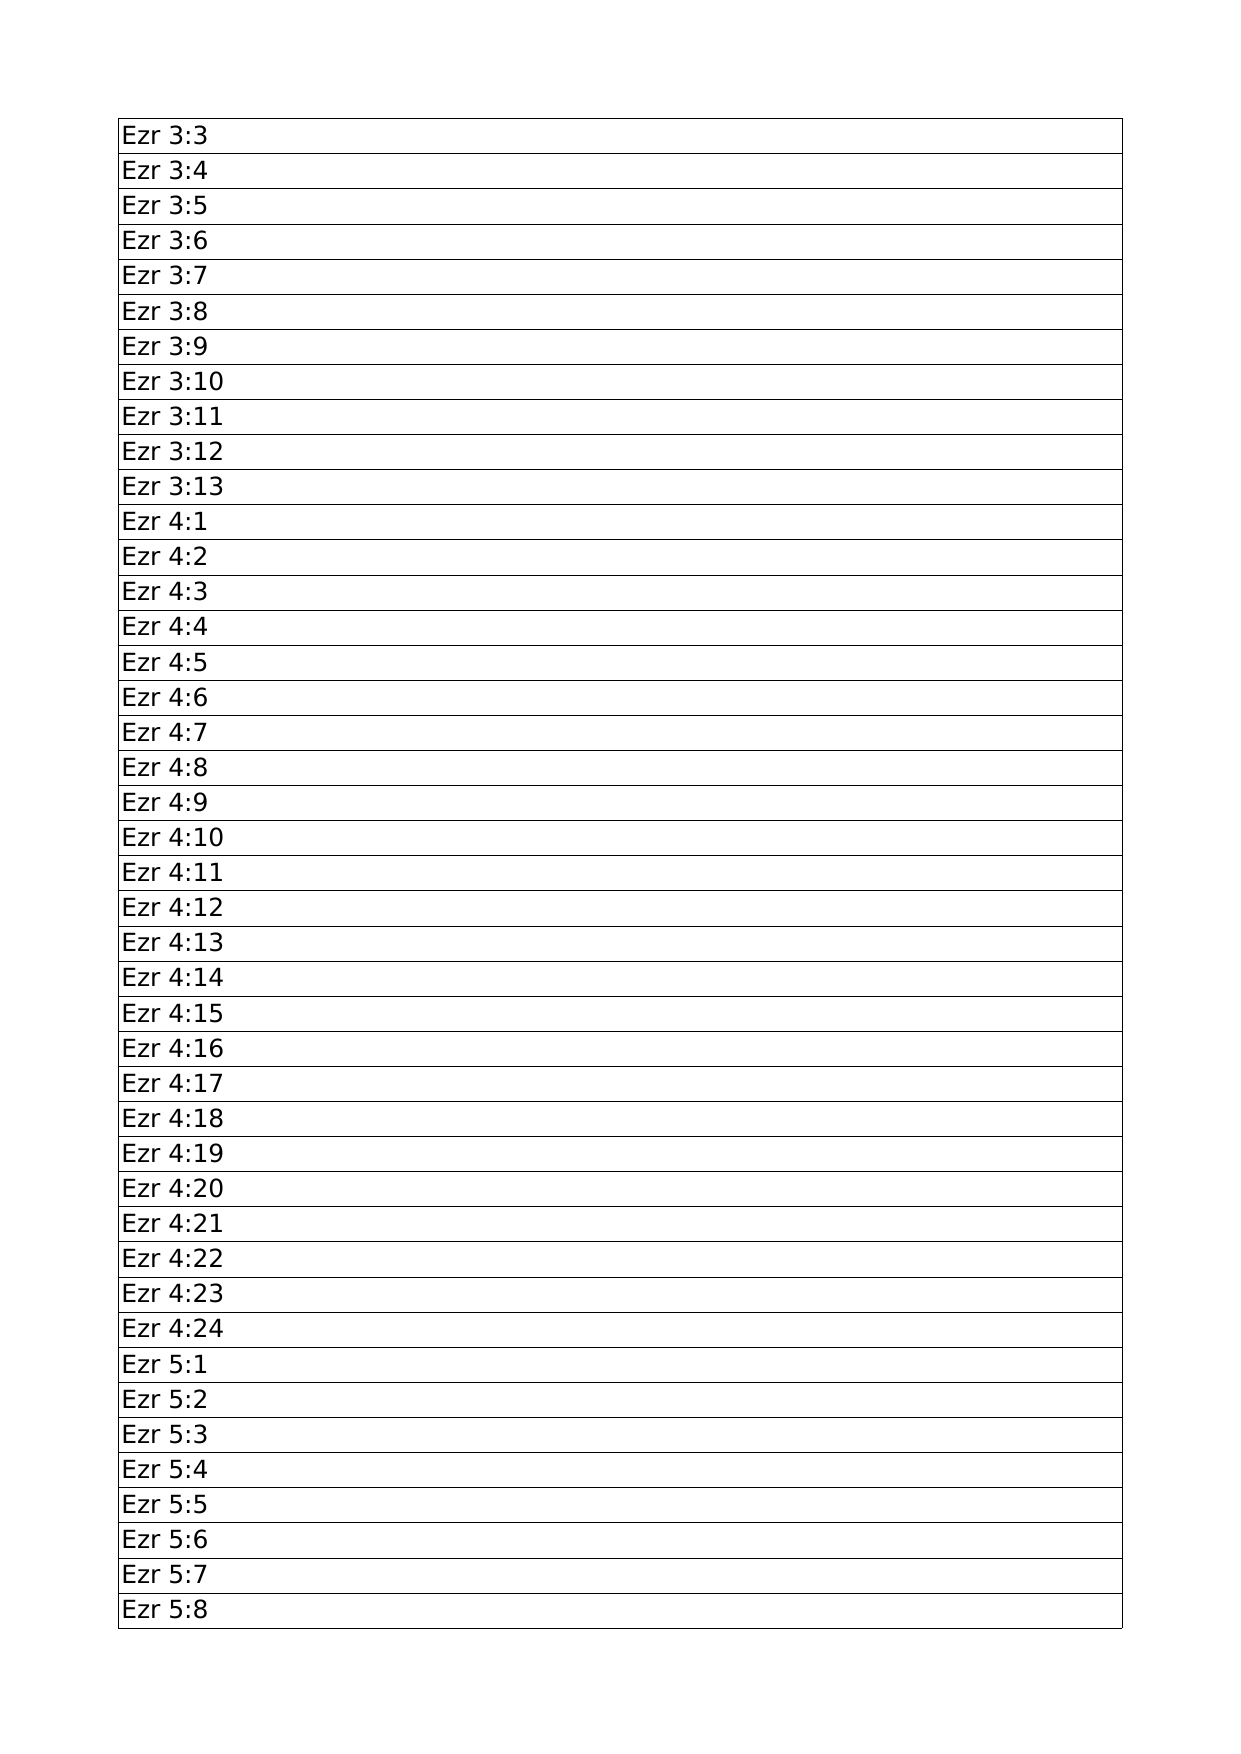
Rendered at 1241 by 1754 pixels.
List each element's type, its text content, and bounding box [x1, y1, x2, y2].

table_cell Ezr 3:12 [119, 435, 1122, 469]
table_cell Ezr 5:6 [119, 1523, 1122, 1557]
table_cell Ezr 4:22 [119, 1242, 1122, 1277]
table_cell Ezr 4:3 [119, 576, 1122, 609]
table_cell Ezr 4:17 [119, 1067, 1122, 1101]
table_cell Ezr 3:11 [119, 400, 1122, 434]
table_cell Ezr 4:18 [119, 1102, 1122, 1136]
table_cell Ezr 3:5 [119, 189, 1122, 223]
table_cell Ezr 4:7 [119, 716, 1122, 750]
table_cell Ezr 4:10 [119, 821, 1122, 855]
table_cell Ezr 4:15 [119, 997, 1122, 1031]
table_cell Ezr 5:4 [119, 1453, 1122, 1487]
table_cell Ezr 4:12 [119, 891, 1122, 926]
table_cell Ezr 4:4 [119, 611, 1122, 645]
table_cell Ezr 5:7 [119, 1559, 1122, 1592]
table_cell Ezr 4:21 [119, 1207, 1122, 1241]
table_cell Ezr 5:1 [119, 1348, 1122, 1382]
table_cell Ezr 4:1 [119, 505, 1122, 539]
table_cell Ezr 5:8 [119, 1594, 1122, 1628]
table_cell Ezr 4:13 [119, 927, 1122, 961]
table_cell Ezr 5:2 [119, 1383, 1122, 1417]
table_cell Ezr 3:3 [119, 119, 1122, 153]
table_cell Ezr 4:24 [119, 1313, 1122, 1347]
table_cell Ezr 4:20 [119, 1172, 1122, 1206]
table_cell Ezr 3:8 [119, 295, 1122, 329]
table_cell Ezr 3:4 [119, 154, 1122, 188]
table_cell Ezr 4:19 [119, 1137, 1122, 1171]
table_cell Ezr 3:10 [119, 365, 1122, 399]
table_cell Ezr 4:8 [119, 751, 1122, 785]
table_cell Ezr 5:5 [119, 1488, 1122, 1522]
table_cell Ezr 4:14 [119, 962, 1122, 996]
table_cell Ezr 4:11 [119, 856, 1122, 890]
table_cell Ezr 4:6 [119, 681, 1122, 715]
table_cell Ezr 4:5 [119, 646, 1122, 680]
table_cell Ezr 4:2 [119, 540, 1122, 574]
table_cell Ezr 3:9 [119, 330, 1122, 364]
table_cell Ezr 3:7 [119, 260, 1122, 294]
table_cell Ezr 3:13 [119, 470, 1122, 504]
table_cell Ezr 5:3 [119, 1418, 1122, 1452]
table_cell Ezr 4:23 [119, 1278, 1122, 1312]
table_cell Ezr 4:16 [119, 1032, 1122, 1066]
table_cell Ezr 3:6 [119, 225, 1122, 258]
table_cell Ezr 4:9 [119, 786, 1122, 820]
